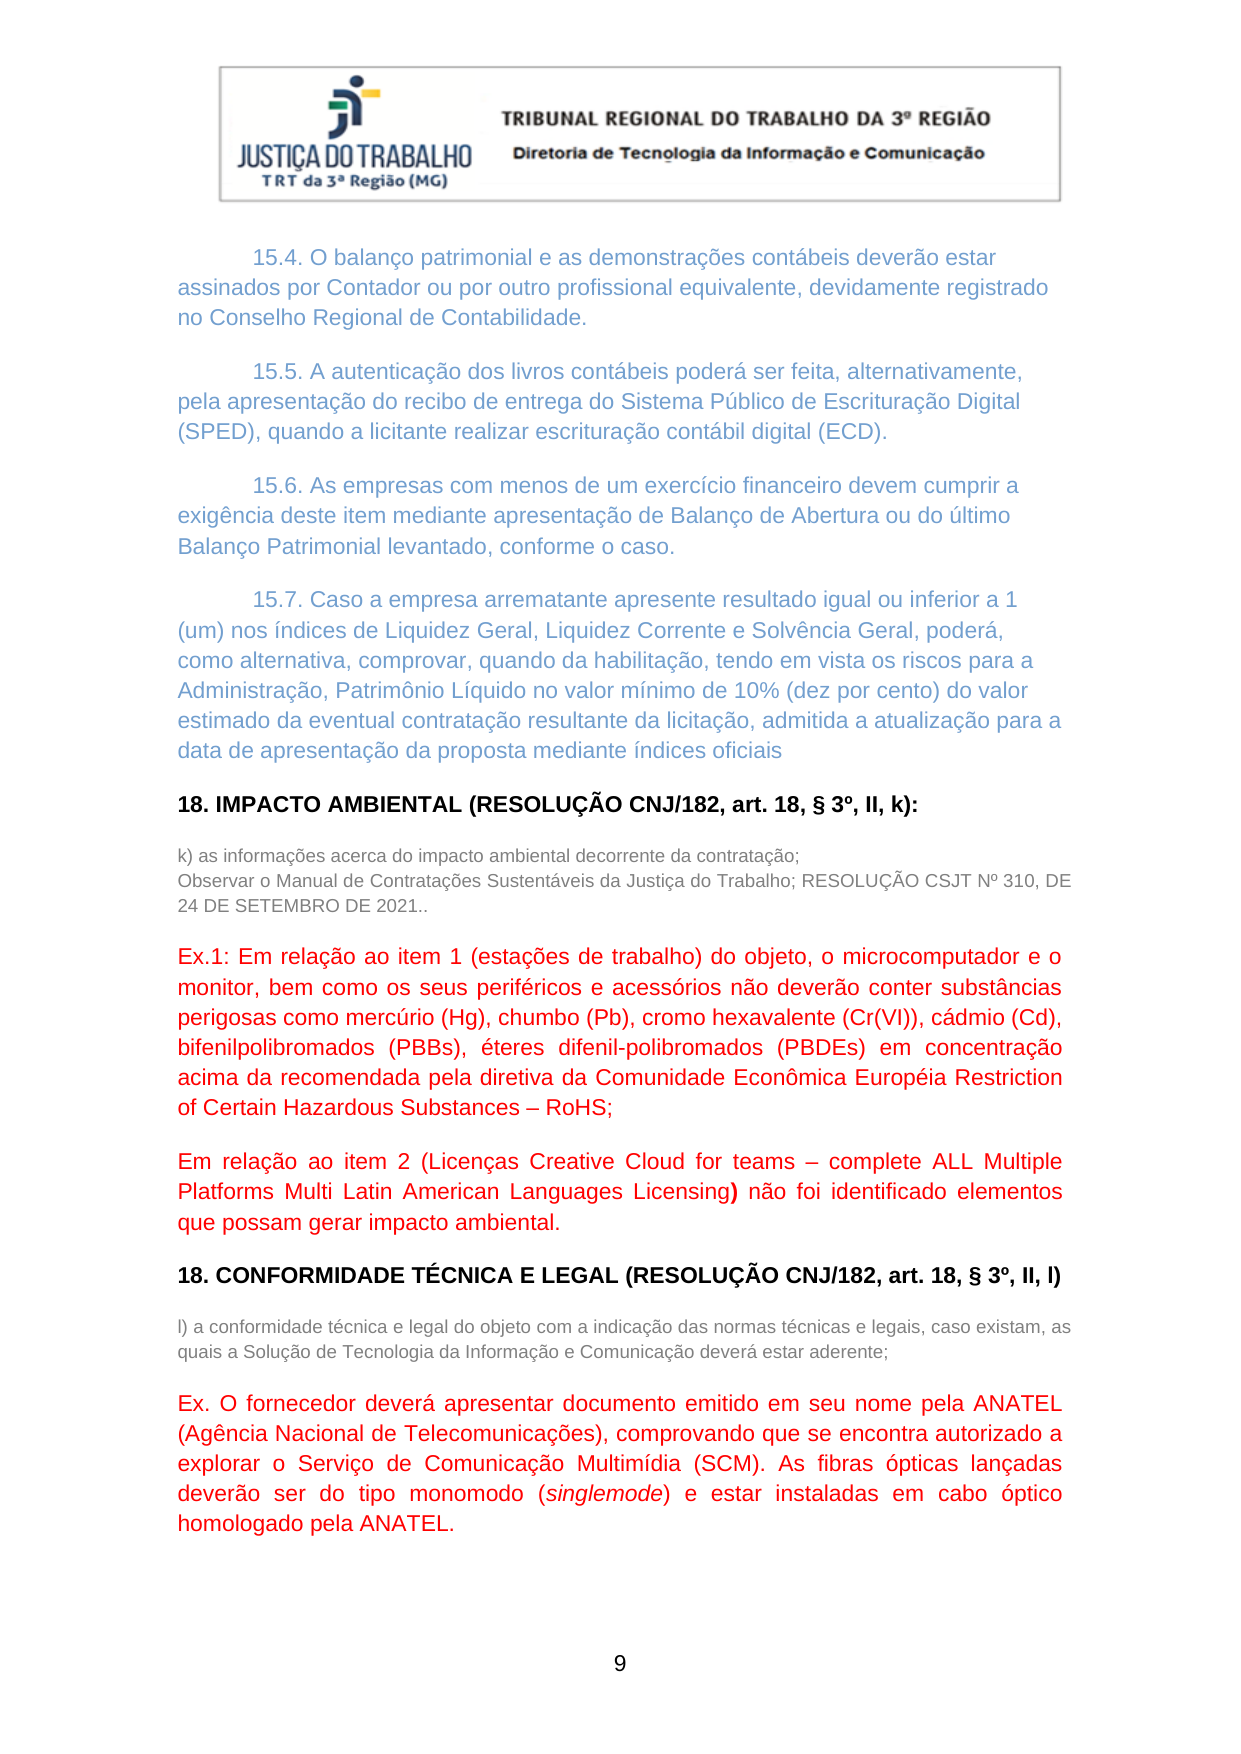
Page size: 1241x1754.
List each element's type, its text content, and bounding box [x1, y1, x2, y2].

subtitle 18. CONFORMIDADE TÉCNICA E LEGAL (RESOLUÇÃO CNJ/182, art. 18, § 3º, II, l) [177, 1262, 1063, 1289]
subtitle 15.7. Caso a empresa arrematante apresente resultado igual ou inferior a 1 (um) nos índices de Liquidez Geral, Liquidez Corrente e Solvência Geral, poderá, como alternativa, comprovar, quando da habilitação, tendo em vista os riscos para a Administração, Patrimônio Líquido no valor mínimo de 10% (dez por cento) do valor estimado da eventual contratação resultante da licitação, admitida a atualização para a data de apresentação da proposta mediante índices oficiais [177, 586, 1063, 764]
subtitle k) as informações acerca do impacto ambiental decorrente da contratação; [177, 845, 1073, 867]
subtitle Observar o Manual de Contratações Sustentáveis da Justiça do Trabalho; RESOLUÇÃO CSJT Nº 310, DE 24 DE SETEMBRO DE 2021.. [177, 870, 1073, 916]
subtitle 18. IMPACTO AMBIENTAL (RESOLUÇÃO CNJ/182, art. 18, § 3º, II, k): [177, 791, 1063, 818]
subtitle Ex. O fornecedor deverá apresentar documento emitido em seu nome pela ANATEL (Agência Nacional de Telecomunicações), comprovando que se encontra autorizado a explorar o Serviço de Comunicação Multimídia (SCM). As fibras ópticas lançadas deverão ser do tipo monomodo (singlemode) e estar instaladas em cabo óptico homologado pela ANATEL. [177, 1389, 1063, 1537]
subtitle Em relação ao item 2 (Licenças Creative Cloud for teams – complete ALL Multiple Platforms Multi Latin American Languages Licensing) não foi identificado elementos que possam gerar impacto ambiental. [177, 1148, 1063, 1235]
picture [216, 65, 1064, 206]
subtitle 15.4. O balanço patrimonial e as demonstrações contábeis deverão estar assinados por Contador ou por outro profissional equivalente, devidamente registrado no Conselho Regional de Contabilidade. [177, 244, 1063, 330]
subtitle 15.6. As empresas com menos de um exercício financeiro devem cumprir a exigência deste item mediante apresentação de Balanço de Abertura ou do último Balanço Patrimonial levantado, conforme o caso. [177, 472, 1063, 559]
subtitle Ex.1: Em relação ao item 1 (estações de trabalho) do objeto, o microcomputador e o monitor, bem como os seus periféricos e acessórios não deverão conter substâncias perigosas como mercúrio (Hg), chumbo (Pb), cromo hexavalente (Cr(VI)), cádmio (Cd), bifenilpolibromados (PBBs), éteres difenil-polibromados (PBDEs) em concentração acima da recomendada pela diretiva da Comunidade Econômica Européia Restriction of Certain Hazardous Substances – RoHS; [177, 943, 1063, 1121]
subtitle l) a conformidade técnica e legal do objeto com a indicação das normas técnicas e legais, caso existam, as quais a Solução de Tecnologia da Informação e Comunicação deverá estar aderente; [177, 1316, 1073, 1363]
subtitle 15.5. A autenticação dos livros contábeis poderá ser feita, alternativamente, pela apresentação do recibo de entrega do Sistema Público de Escrituração Digital (SPED), quando a licitante realizar escrituração contábil digital (ECD). [177, 358, 1063, 445]
